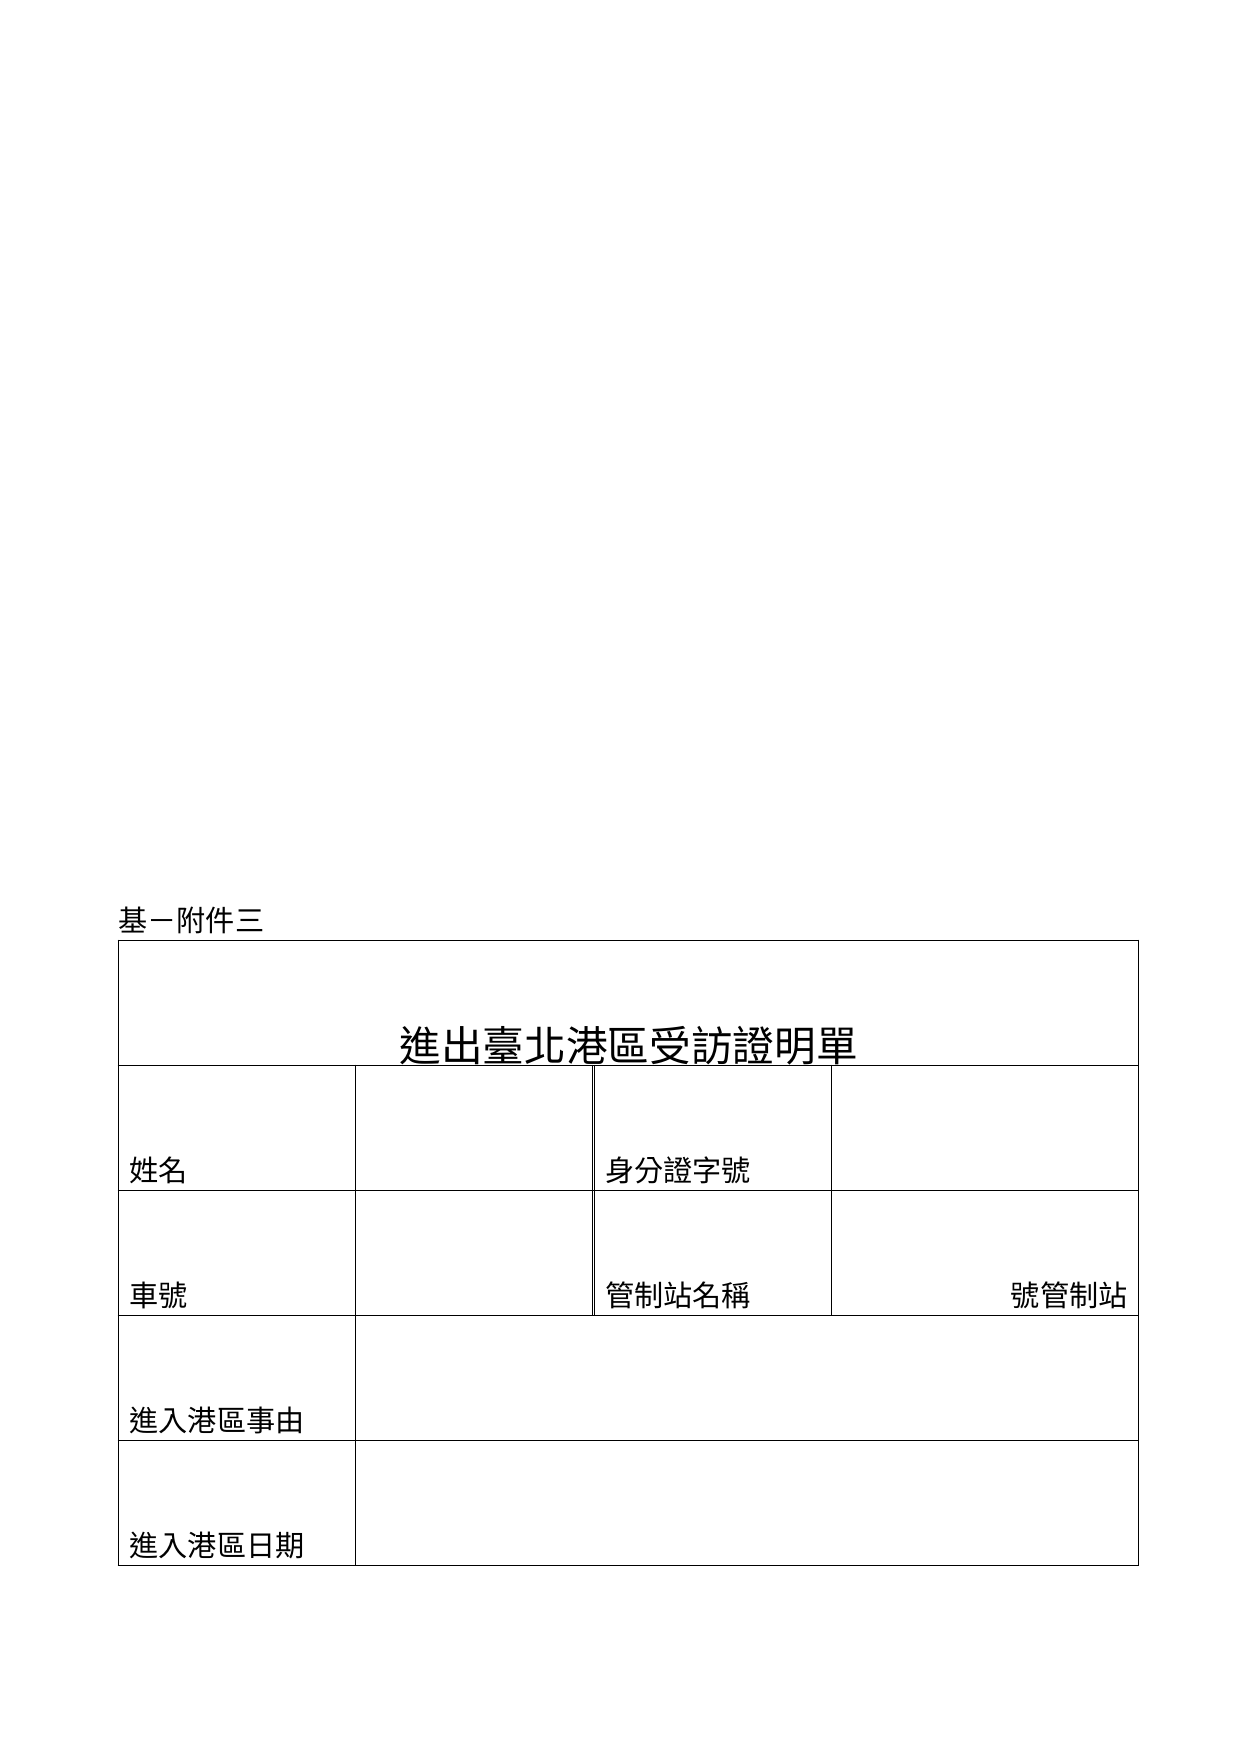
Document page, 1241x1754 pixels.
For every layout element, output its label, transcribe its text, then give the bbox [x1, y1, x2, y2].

table_cell 身分證字號 [595, 1066, 831, 1189]
table_cell [832, 1066, 1138, 1189]
table_cell [356, 1316, 1138, 1439]
table_header 進出臺北港區受訪證明單 [119, 941, 1138, 1064]
table_cell [356, 1441, 1138, 1564]
table_cell 進入港區事由 [119, 1316, 355, 1439]
table_cell 進入港區日期 [119, 1441, 355, 1564]
table_cell 車號 [119, 1191, 355, 1314]
table_cell [356, 1066, 592, 1189]
table_cell 管制站名稱 [595, 1191, 831, 1314]
table_cell 號管制站 [832, 1191, 1138, 1314]
table_cell 姓名 [119, 1066, 355, 1189]
text 基－附件三 [118, 877, 1122, 939]
table_cell [356, 1191, 592, 1314]
